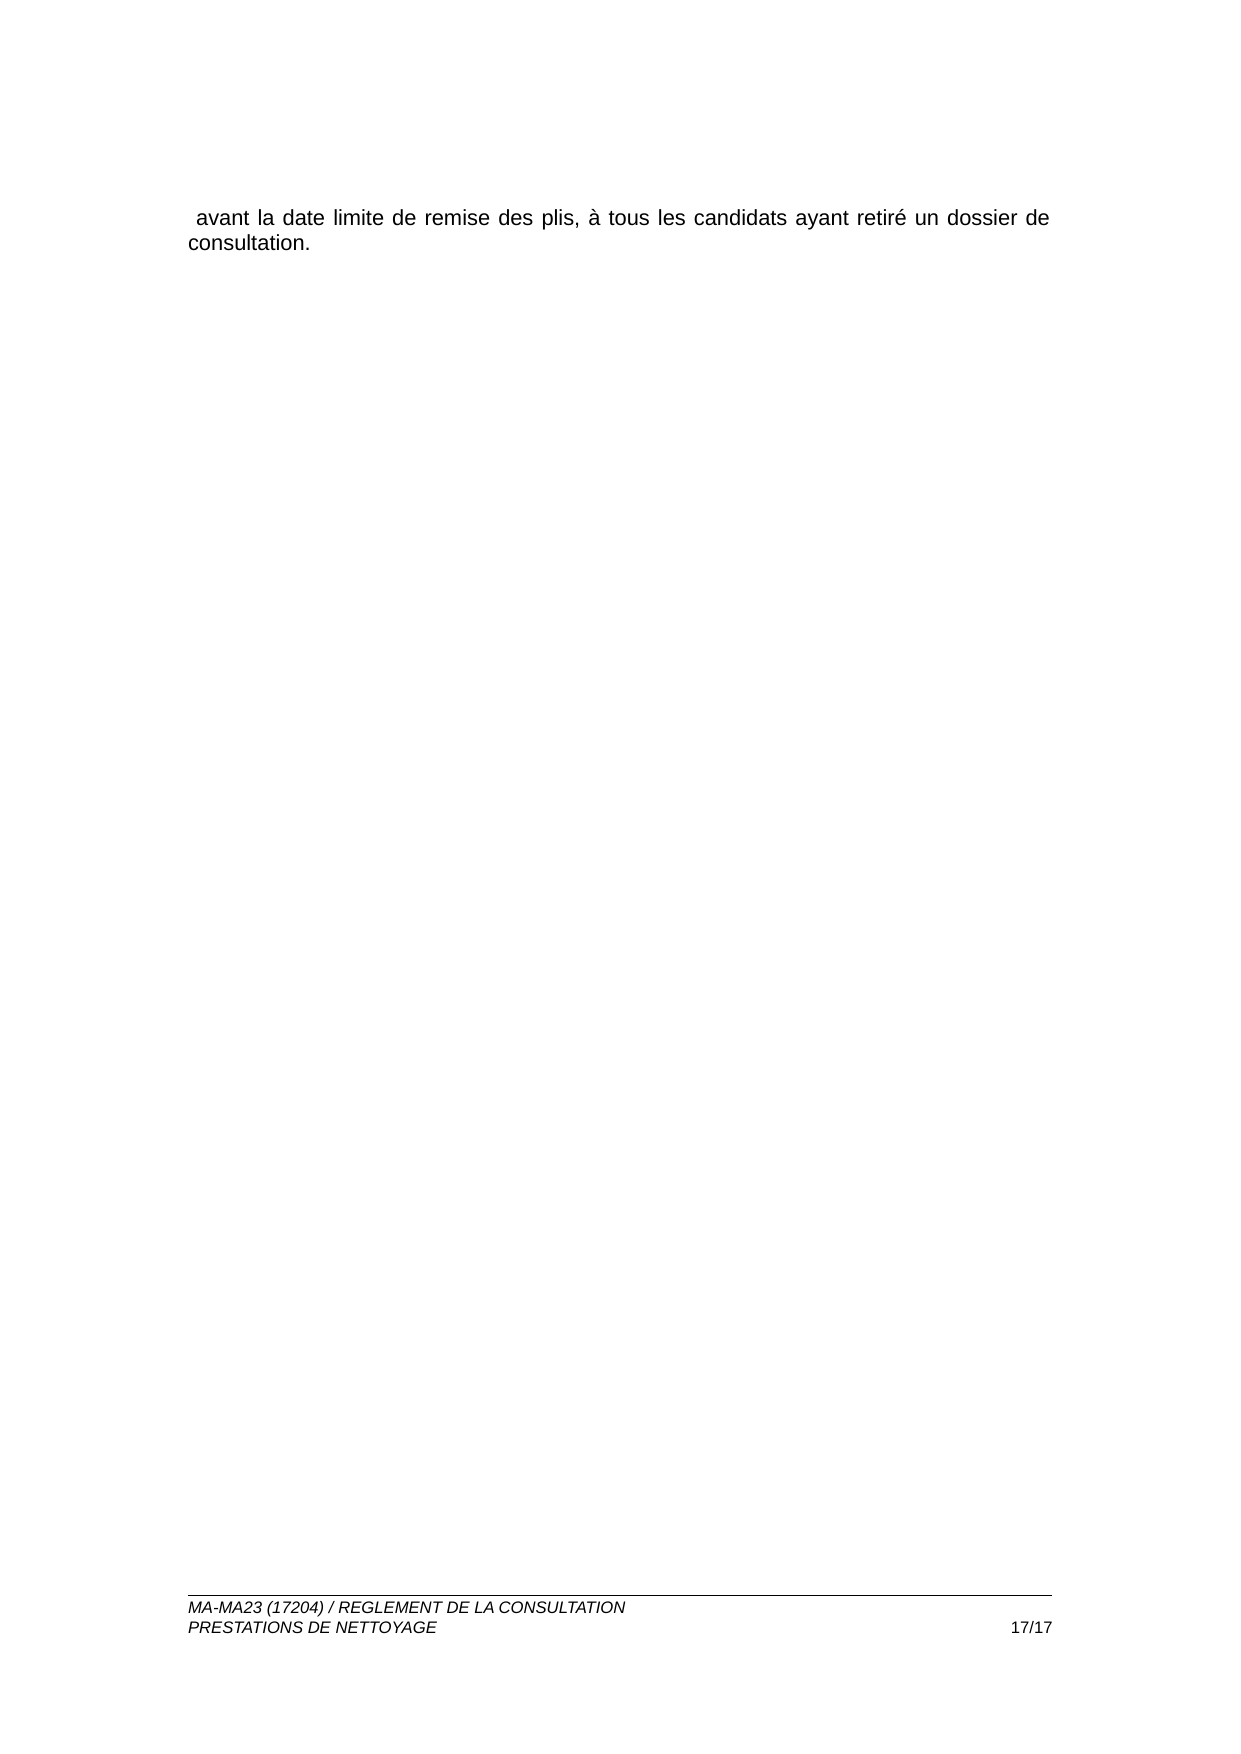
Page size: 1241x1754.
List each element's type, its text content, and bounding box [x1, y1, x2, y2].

text avant la date limite de remise des plis, à tous les candidats ayant retiré un dossier de consultation. [188, 204, 1052, 255]
